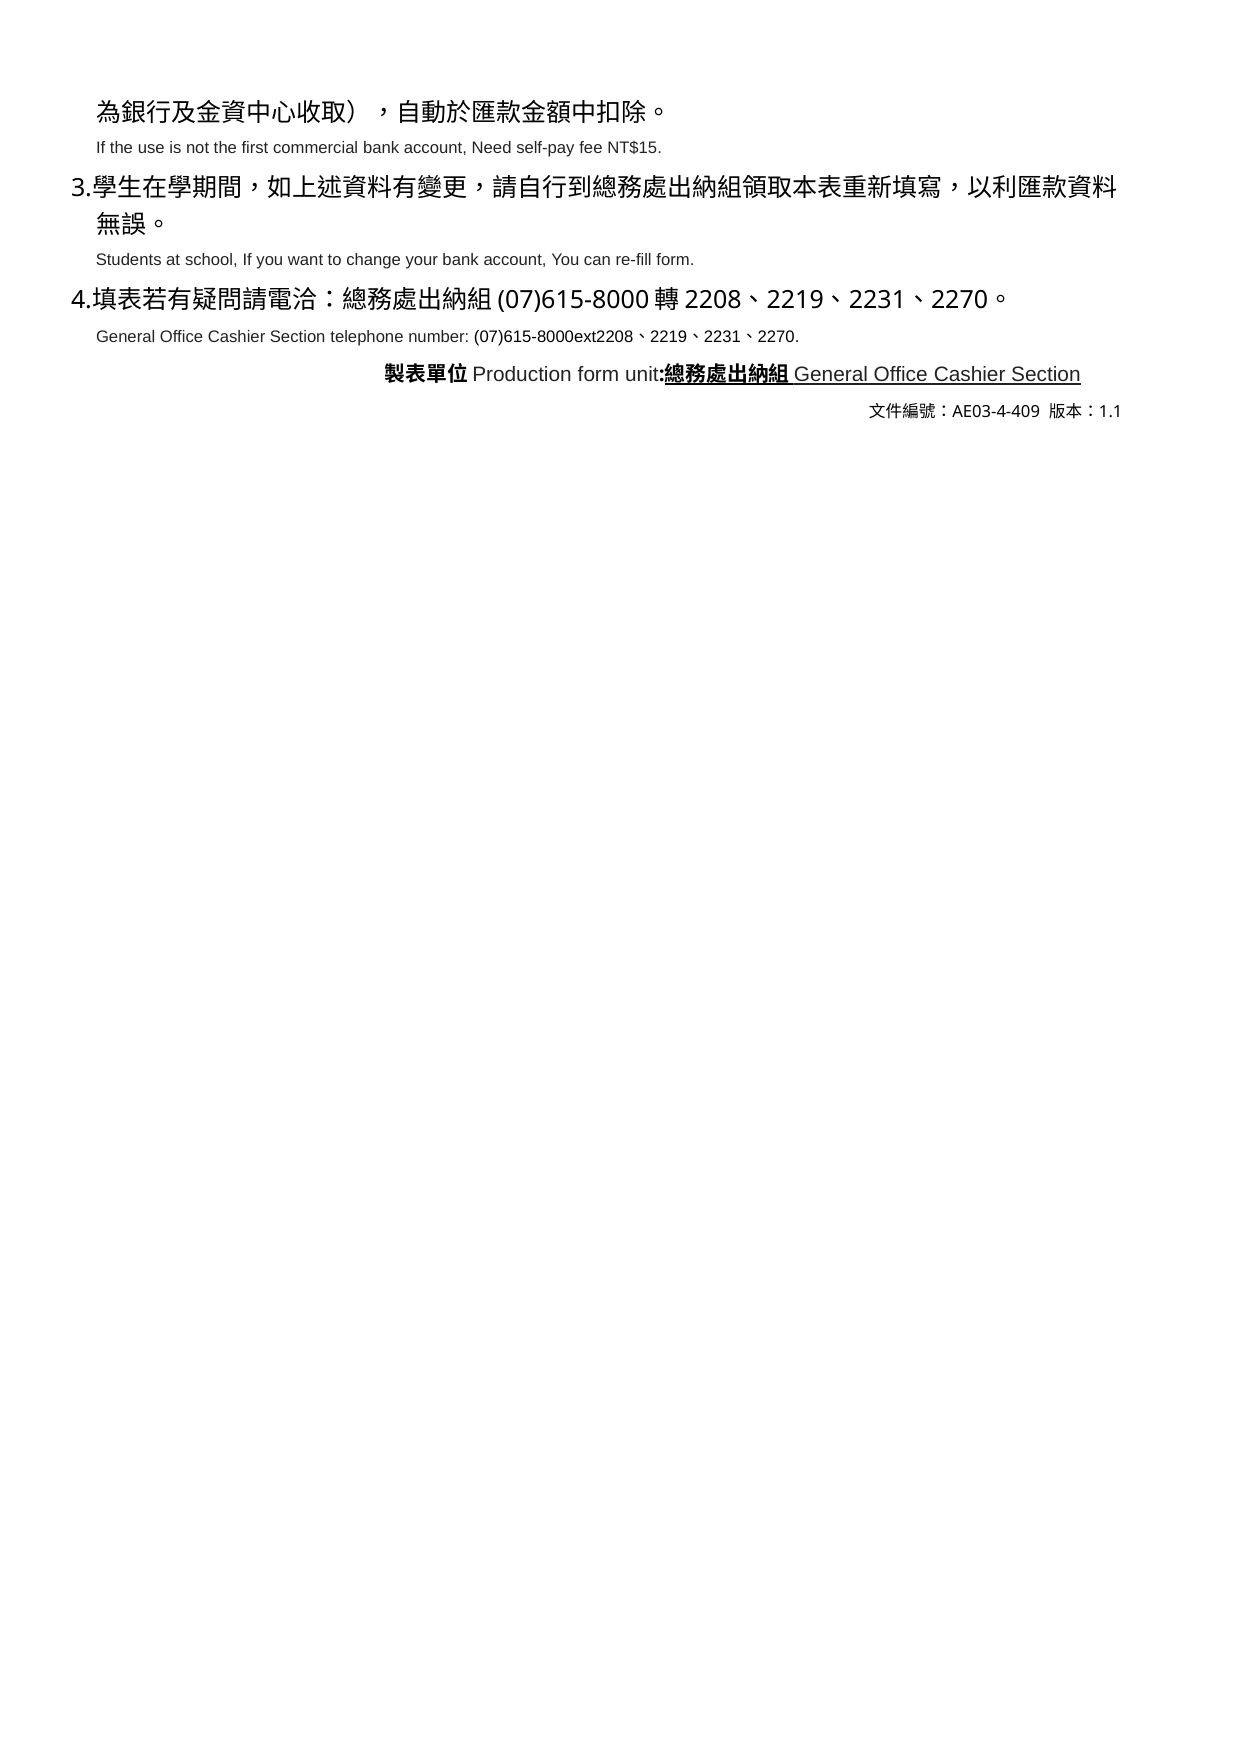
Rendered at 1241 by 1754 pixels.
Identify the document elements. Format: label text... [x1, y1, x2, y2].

text 製表單位Production form unit:總務處出納組General Office Cashier Section [71, 354, 1080, 391]
text General Office Cashier Section telephone number: (07)615-8000ext2208、2219、2231、2270. [71, 316, 1122, 354]
text 文件編號：AE03-4-409 版本：1.1 [71, 391, 1122, 429]
text Students at school, If you want to change your bank account, You can re-fill form. [87, 241, 1122, 279]
text 為銀行及金資中心收取），自動於匯款金額中扣除。 [71, 91, 1122, 129]
text 3.學生在學期間，如上述資料有變更，請自行到總務處出納組領取本表重新填寫，以利匯款資料無誤。 [71, 166, 1122, 241]
text 4.填表若有疑問請電洽：總務處出納組 (07)615-8000轉2208、2219、2231、2270。 [71, 279, 1122, 316]
text If the use is not the first commercial bank account, Need self-pay fee NT$15. [96, 129, 1122, 166]
